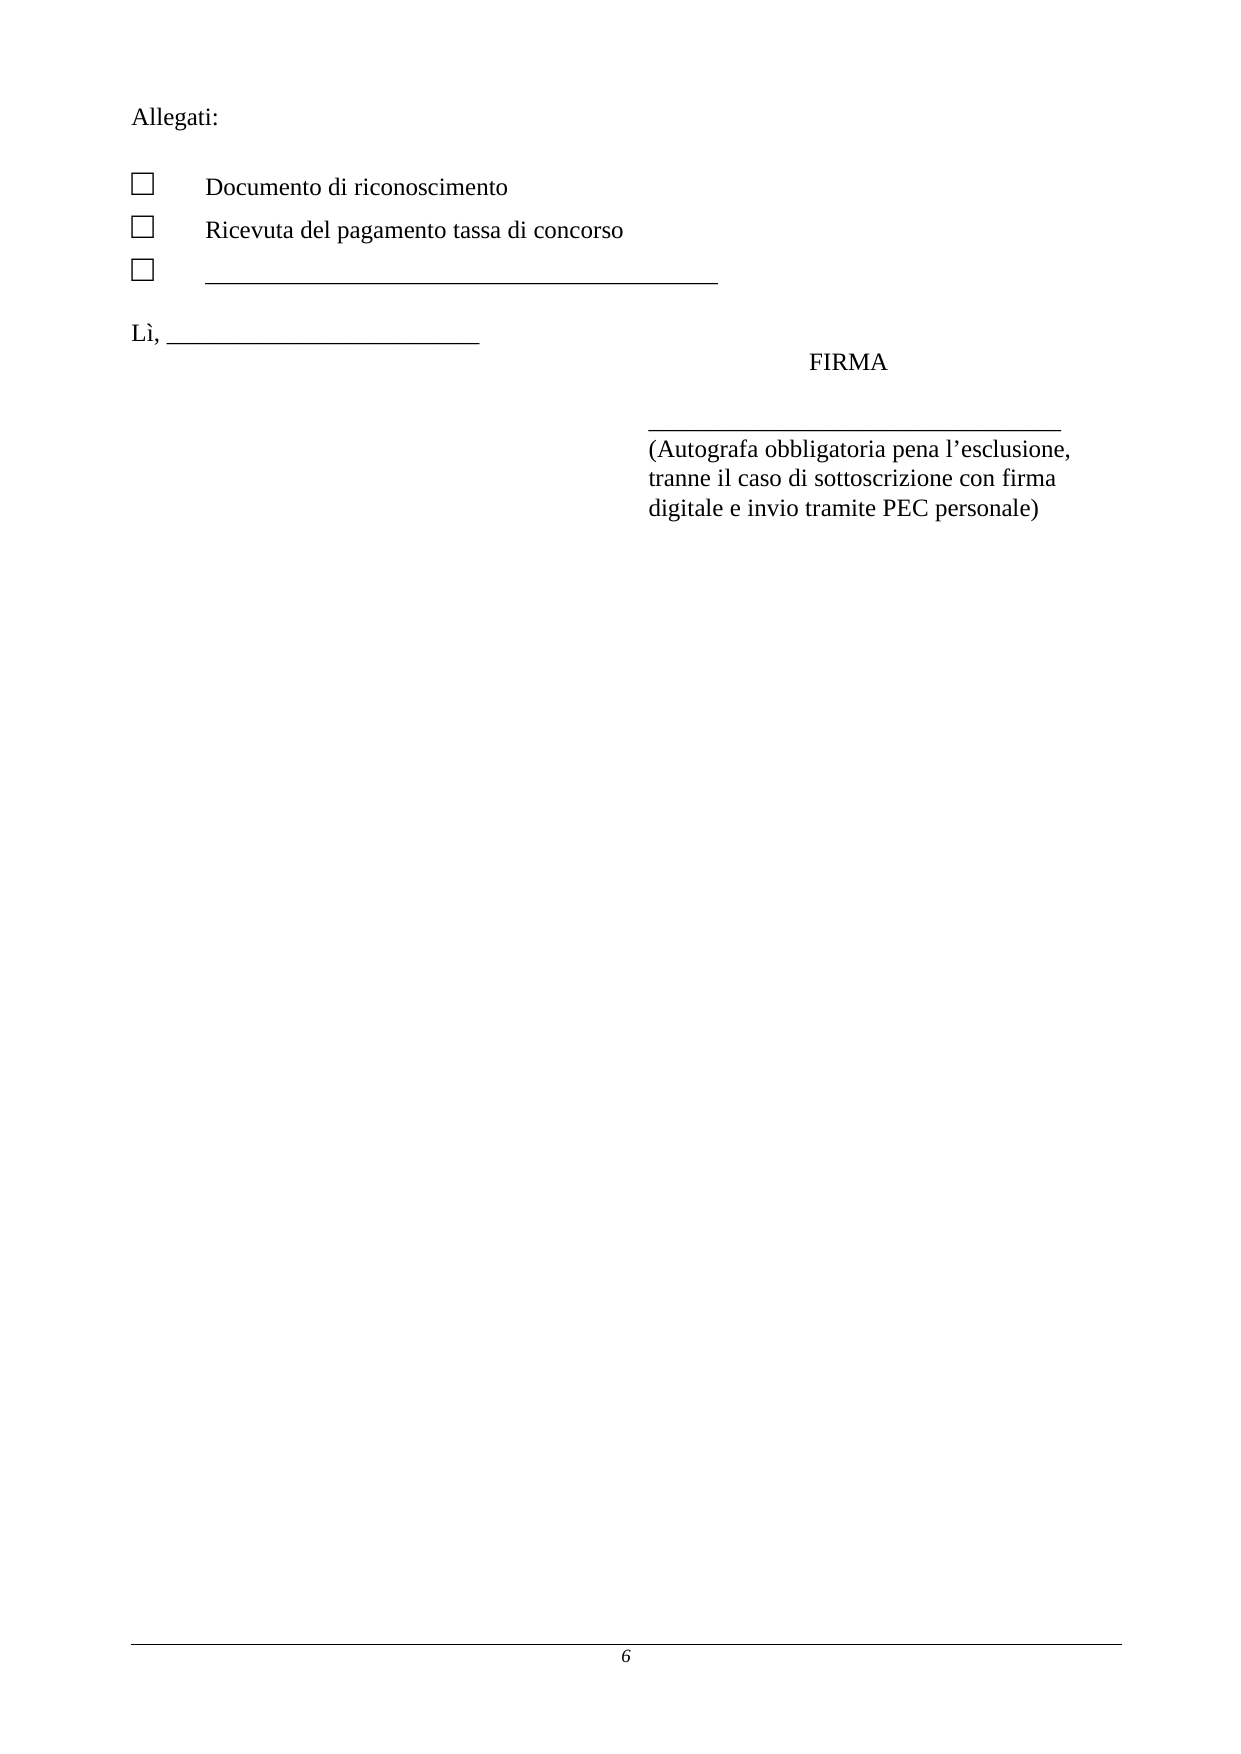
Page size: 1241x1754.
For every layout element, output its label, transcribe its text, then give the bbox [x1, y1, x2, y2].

text □ _________________________________________ [131, 246, 1122, 289]
text (Autografa obbligatoria pena l’esclusione, tranne il caso di sottoscrizione con firma digitale e invio tramite PEC personale) [131, 434, 1122, 521]
text Allegati: [131, 102, 1122, 131]
text _________________________________ [131, 405, 1122, 434]
text □ Ricevuta del pagamento tassa di concorso [131, 203, 1122, 246]
text FIRMA [131, 347, 1122, 376]
text Lì, _________________________ [131, 318, 1122, 347]
text □ Documento di riconoscimento [131, 160, 1122, 203]
